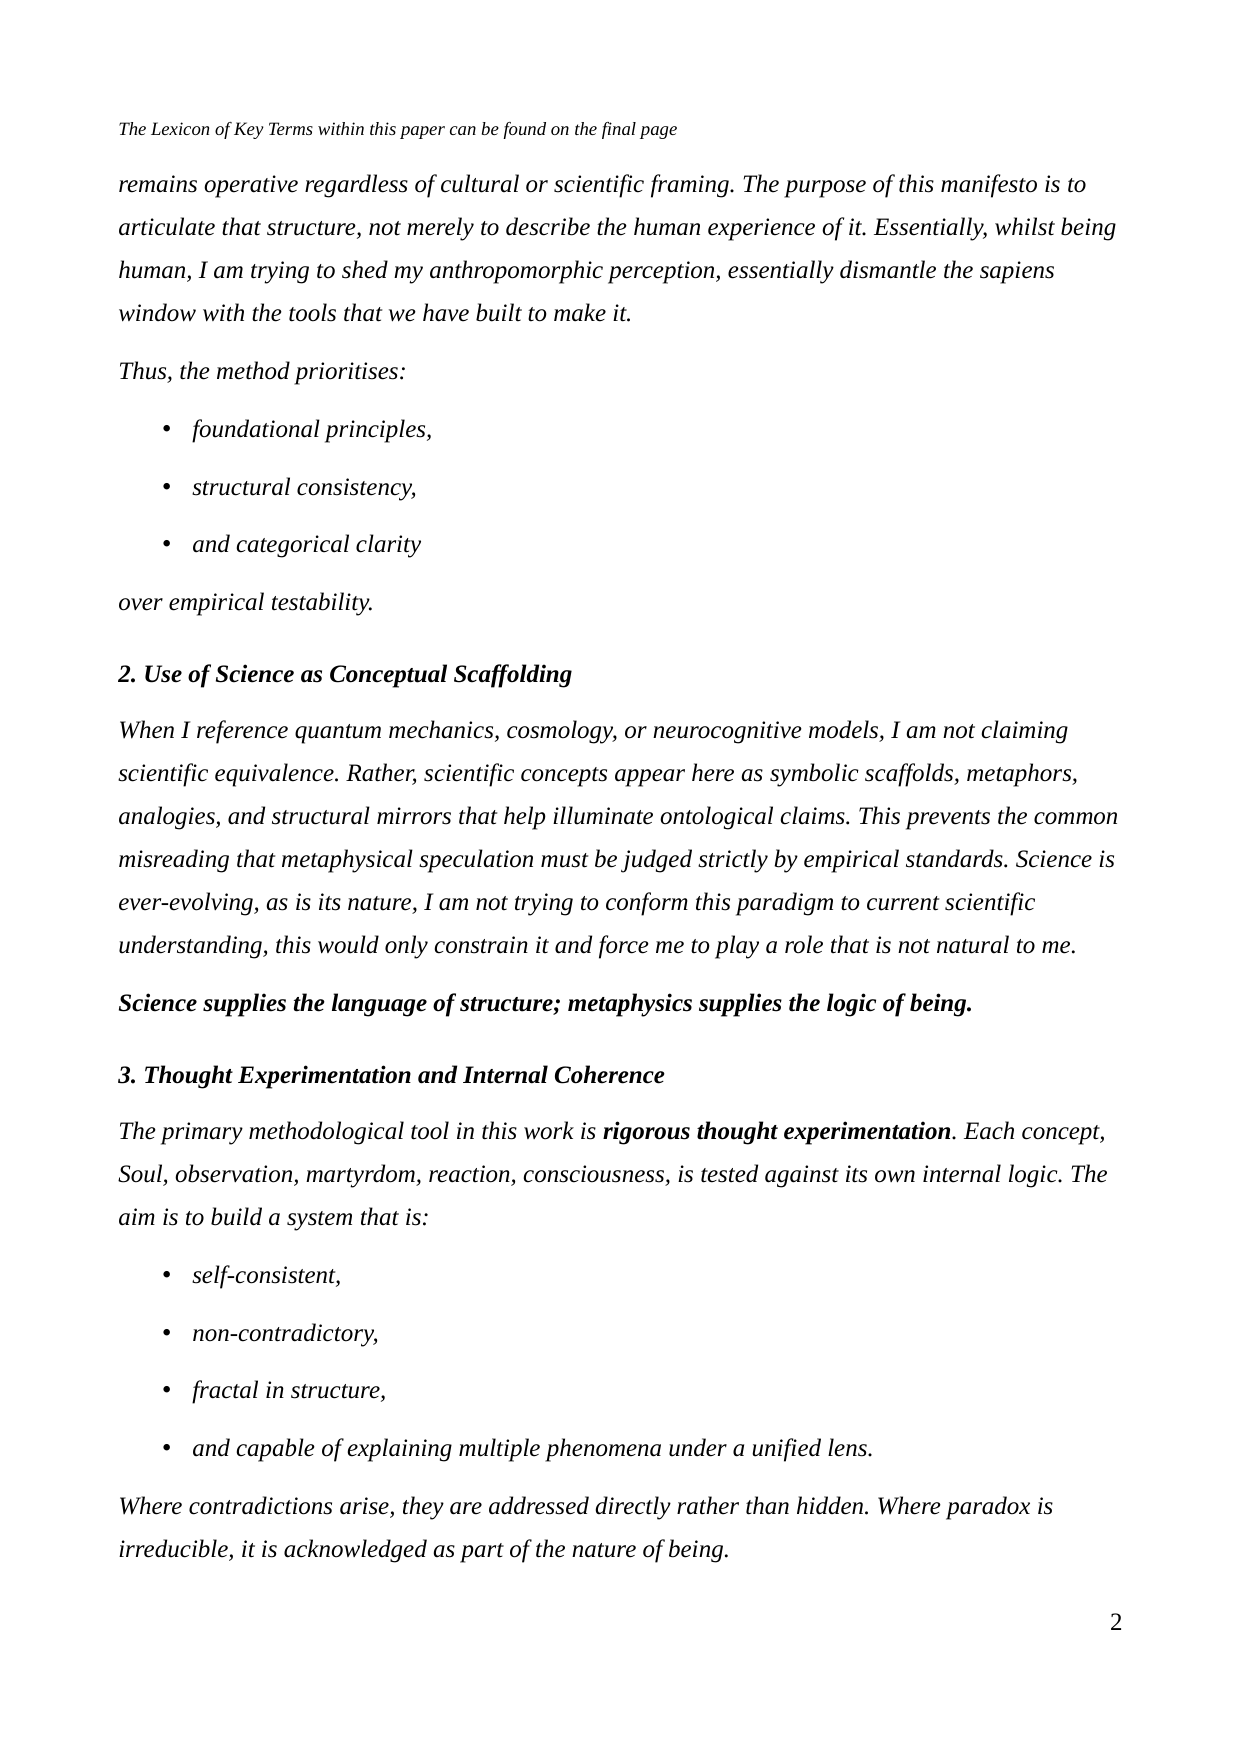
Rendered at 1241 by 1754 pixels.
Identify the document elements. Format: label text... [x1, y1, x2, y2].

text Science supplies the language of structure; metaphysics supplies the logic of being. [118, 988, 1122, 1017]
subtitle 2. Use of Science as Conceptual Scaffolding [118, 659, 1122, 688]
text Thus, the method prioritises: [118, 356, 1122, 385]
text over empirical testability. [118, 587, 1122, 616]
list foundational principles, [162, 414, 1122, 443]
text The primary methodological tool in this work is rigorous thought experimentation. Each concept, Soul, observation, martyrdom, reaction, consciousness, is tested against its own internal logic. The aim is to build a system that is: [118, 1116, 1122, 1231]
subtitle 3. Thought Experimentation and Internal Coherence [118, 1061, 1122, 1089]
text When I reference quantum mechanics, cosmology, or neurocognitive models, I am not claiming scientific equivalence. Rather, scientific concepts appear here as symbolic scaffolds, metaphors, analogies, and structural mirrors that help illuminate ontological claims. This prevents the common misreading that metaphysical speculation must be judged strictly by empirical standards. Science is ever-evolving, as is its nature, I am not trying to conform this paradigm to current scientific understanding, this would only constrain it and force me to play a role that is not natural to me. [118, 715, 1122, 959]
list and categorical clarity [162, 529, 1122, 558]
text Where contradictions arise, they are addressed directly rather than hidden. Where paradox is irreducible, it is acknowledged as part of the nature of being. [118, 1491, 1122, 1563]
list self-consistent, [162, 1260, 1122, 1289]
text remains operative regardless of cultural or scientific framing. The purpose of this manifesto is to articulate that structure, not merely to describe the human experience of it. Essentially, whilst being human, I am trying to shed my anthropomorphic perception, essentially dismantle the sapiens window with the tools that we have built to make it. [118, 169, 1122, 327]
list fractal in structure, [162, 1376, 1122, 1404]
list non-contradictory, [162, 1318, 1122, 1347]
list structural consistency, [162, 472, 1122, 500]
list and capable of explaining multiple phenomena under a unified lens. [162, 1433, 1122, 1462]
